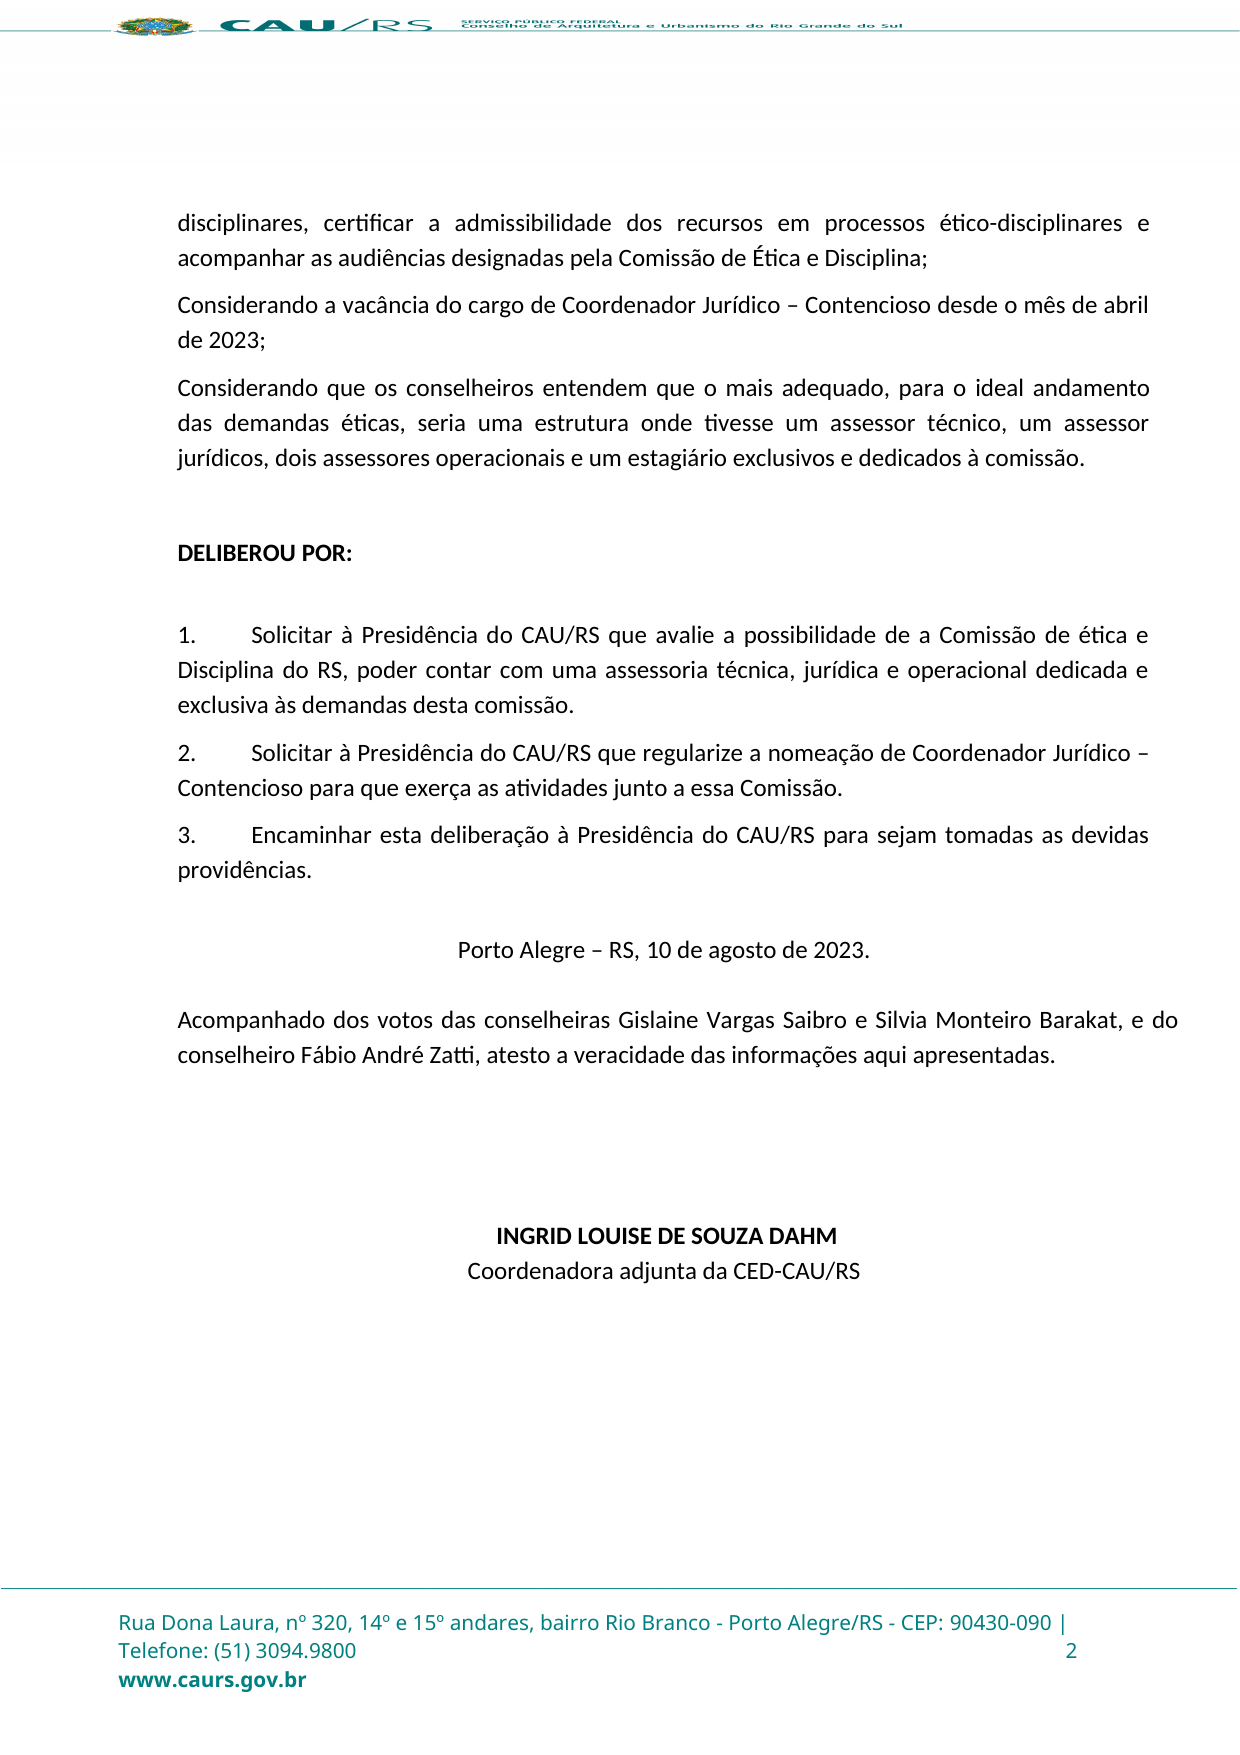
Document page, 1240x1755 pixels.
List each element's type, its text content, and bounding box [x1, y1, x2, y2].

text Coordenadora adjunta da CED-CAU/RS [177, 1255, 1151, 1286]
text disciplinares, certificar a admissibilidade dos recursos em processos ético-disciplinares e acompanhar as audiências designadas pela Comissão de Ética e Disciplina; [177, 207, 1151, 272]
list Considerando que os conselheiros entendem que o mais adequado, para o ideal andamento das demandas éticas, seria uma estrutura onde tivesse um assessor técnico, um assessor jurídicos, dois assessores operacionais e um estagiário exclusivos e dedicados à comissão. [177, 372, 1151, 472]
list Solicitar à Presidência do CAU/RS que avalie a possibilidade de a Comissão de ética e Disciplina do RS, poder contar com uma assessoria técnica, jurídica e operacional dedicada e exclusiva às demandas desta comissão. [177, 619, 1151, 720]
list Solicitar à Presidência do CAU/RS que regularize a nomeação de Coordenador Jurídico – Contencioso para que exerça as atividades junto a essa Comissão. [177, 737, 1151, 802]
text Considerando a vacância do cargo de Coordenador Jurídico – Contencioso desde o mês de abril de 2023; [177, 289, 1151, 355]
text DELIBEROU POR: [177, 537, 1151, 567]
list Encaminhar esta deliberação à Presidência do CAU/RS para sejam tomadas as devidas providências. [177, 819, 1151, 885]
text Acompanhado dos votos das conselheiras Gislaine Vargas Saibro e Silvia Monteiro Barakat, e do conselheiro Fábio André Zatti, atesto a veracidade das informações aqui apresentadas. [177, 1004, 1181, 1069]
text INGRID LOUISE DE SOUZA DAHM [177, 1220, 1151, 1251]
text Porto Alegre – RS, 10 de agosto de 2023. [177, 934, 1151, 964]
